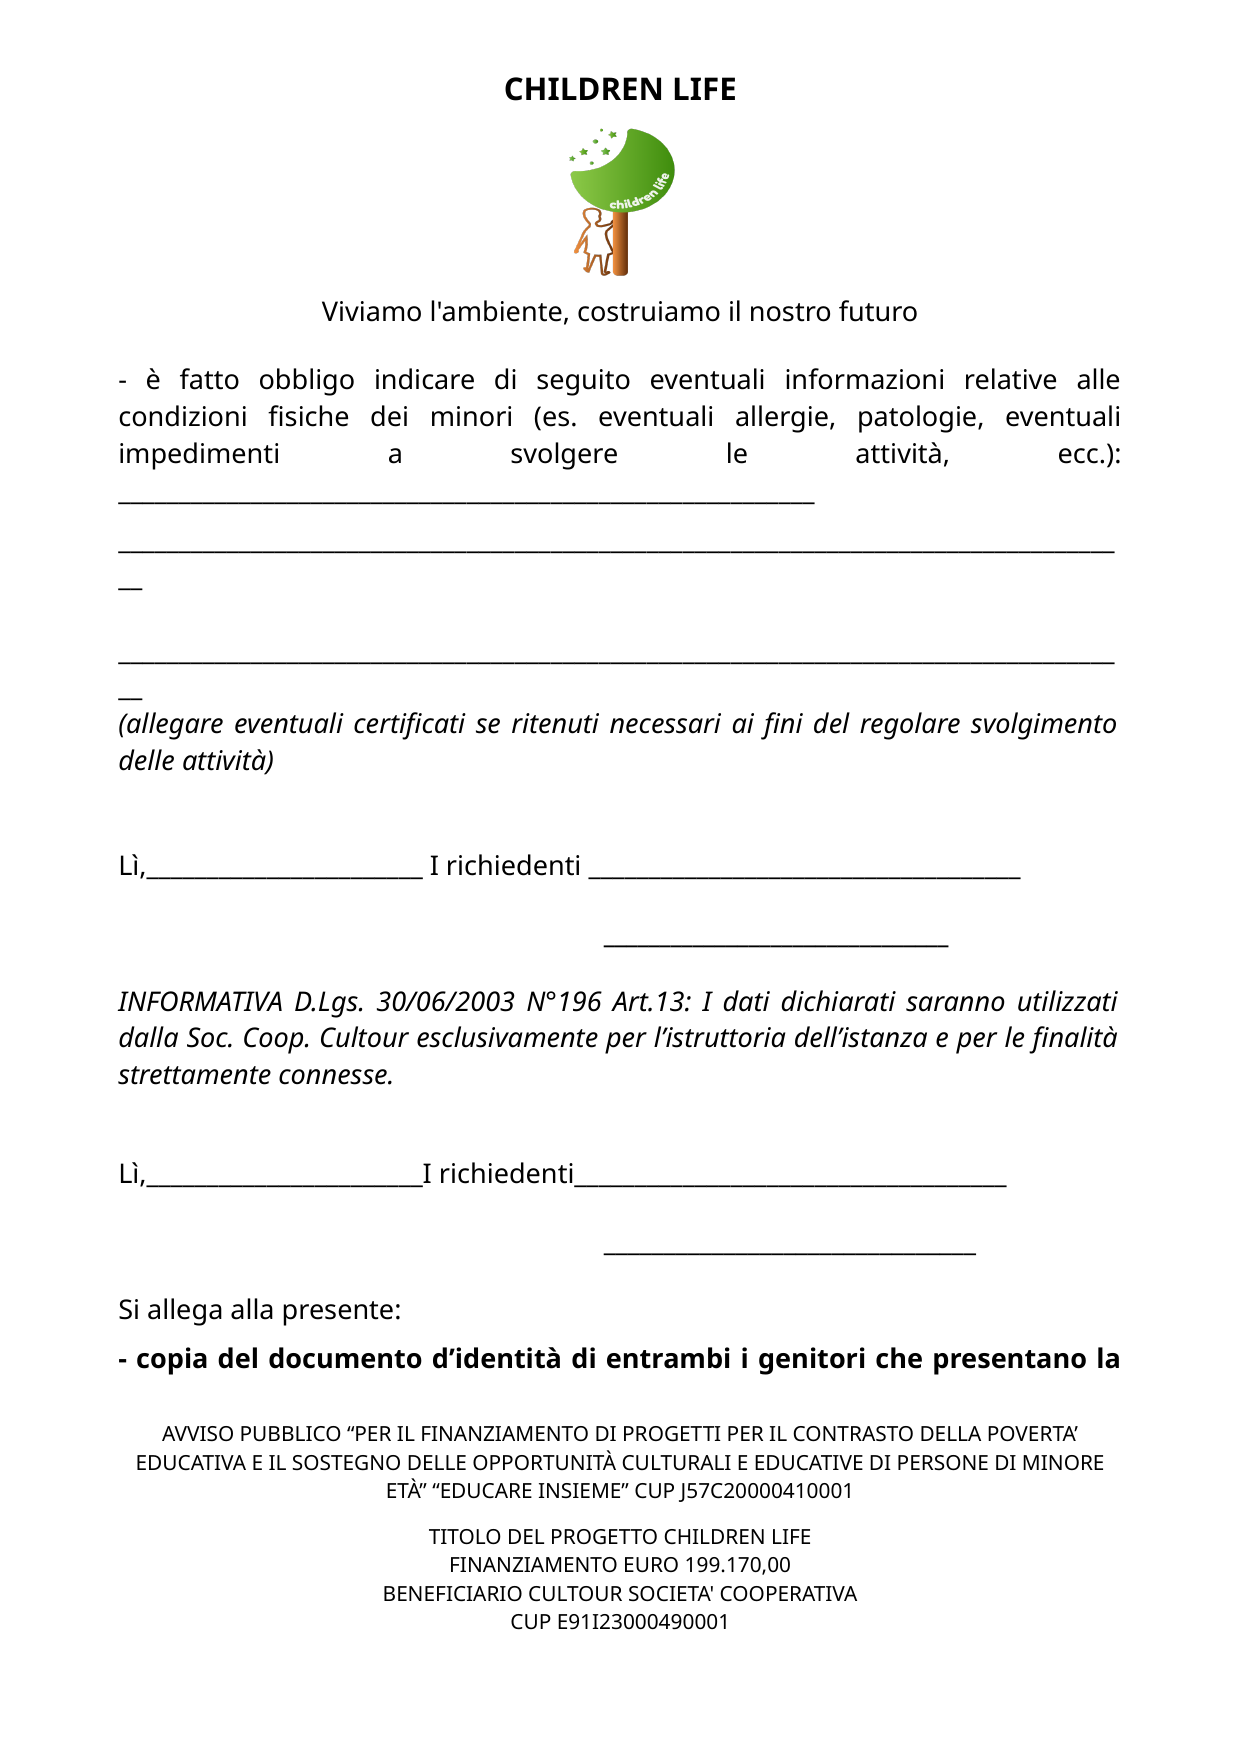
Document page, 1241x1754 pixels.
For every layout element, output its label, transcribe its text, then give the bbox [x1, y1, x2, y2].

text - copia del documento d’identità di entrambi i genitori che presentano la [118, 1339, 1122, 1376]
text Lì,_______________________ I richiedenti ____________________________________ [118, 846, 1122, 883]
text INFORMATIVA D.Lgs. 30/06/2003 N°196 Art.13: I dati dichiarati saranno utilizzati dalla Soc. Coop. Cultour esclusivamente per l’istruttoria dell’istanza e per le finalità strettamente connesse. [118, 982, 1122, 1093]
text _____________________________________________________________________________________ [118, 631, 1122, 705]
text _______________________________ [118, 914, 1122, 951]
text _______________________________ [118, 1222, 1122, 1259]
picture [522, 120, 718, 279]
text Lì,_______________________I richiedenti____________________________________ [118, 1154, 1122, 1191]
text (allegare eventuali certificati se ritenuti necessari ai fini del regolare svolgimento delle attività) [118, 705, 1122, 778]
text _____________________________________________________________________________________ [118, 520, 1122, 594]
text - è fatto obbligo indicare di seguito eventuali informazioni relative alle condizioni fisiche dei minori (es. eventuali allergie, patologie, eventuali impedimenti a svolgere le attività, ecc.): __________________________________________________________ [118, 360, 1122, 508]
text Si allega alla presente: [118, 1290, 1122, 1327]
